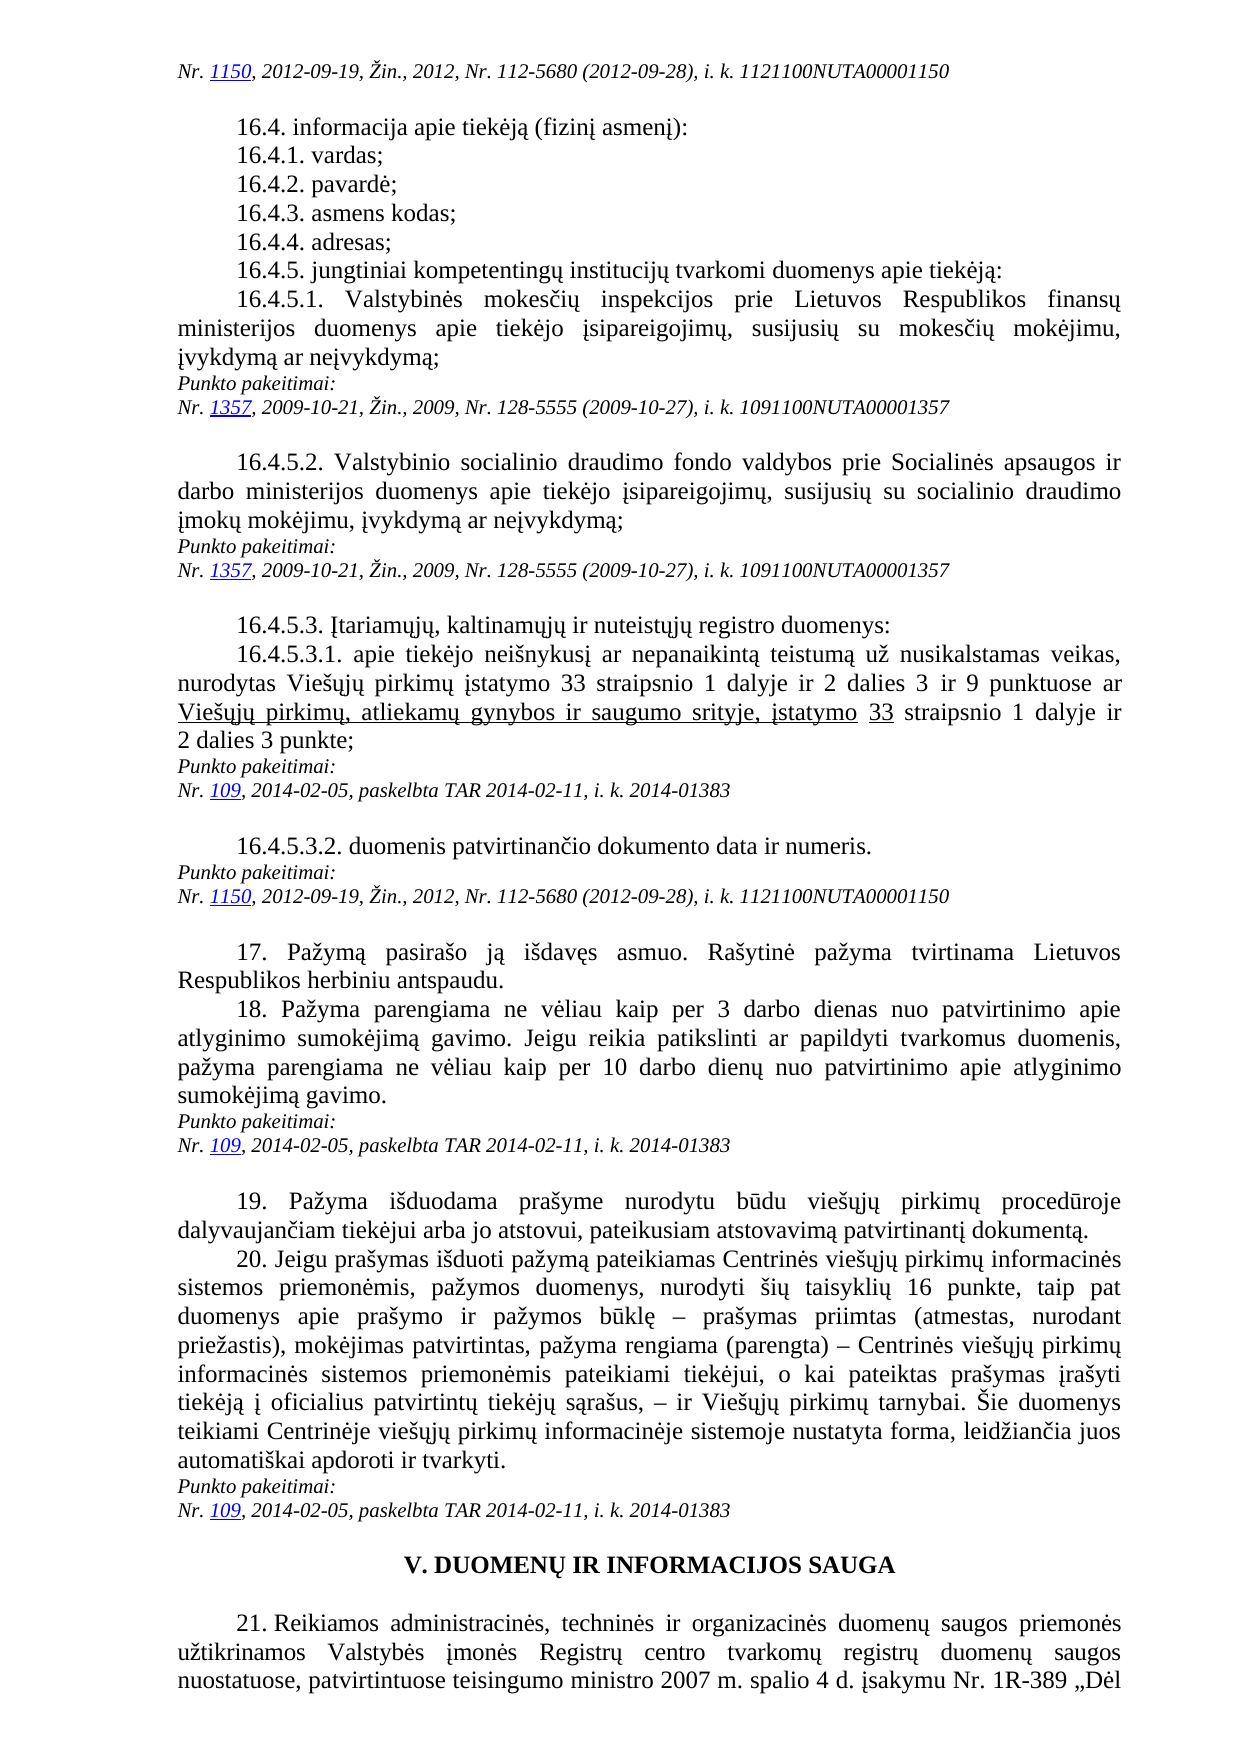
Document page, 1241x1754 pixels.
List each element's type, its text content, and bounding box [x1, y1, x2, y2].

text Nr. 109, 2014-02-05, paskelbta TAR 2014-02-11, i. k. 2014-01383 [177, 778, 1122, 802]
text 16.4.5.2. Valstybinio socialinio draudimo fondo valdybos prie Socialinės apsaugos ir darbo ministerijos duomenys apie tiekėjo įsipareigojimų, susijusių su socialinio draudimo įmokų mokėjimu, įvykdymą ar neįvykdymą; [177, 447, 1122, 534]
text Nr. 1357, 2009-10-21, Žin., 2009, Nr. 128-5555 (2009-10-27), i. k. 1091100NUTA00001357 [177, 558, 1122, 582]
text 16.4.5.1. Valstybinės mokesčių inspekcijos prie Lietuvos Respublikos finansų ministerijos duomenys apie tiekėjo įsipareigojimų, susijusių su mokesčių mokėjimu, įvykdymą ar neįvykdymą; [177, 284, 1122, 371]
text 16.4. informacija apie tiekėją (fizinį asmenį): [177, 112, 1122, 141]
text Nr. 1357, 2009-10-21, Žin., 2009, Nr. 128-5555 (2009-10-27), i. k. 1091100NUTA00001357 [177, 395, 1122, 419]
text Punkto pakeitimai: [177, 1109, 1122, 1133]
text Nr. 1150, 2012-09-19, Žin., 2012, Nr. 112-5680 (2012-09-28), i. k. 1121100NUTA00001150 [177, 884, 1122, 908]
text Punkto pakeitimai: [177, 1474, 1122, 1498]
text 16.4.4. adresas; [177, 227, 1122, 256]
text 16.4.5.3. Įtariamųjų, kaltinamųjų ir nuteistųjų registro duomenys: [177, 611, 1122, 639]
text 20. Jeigu prašymas išduoti pažymą pateikiamas Centrinės viešųjų pirkimų informacinės sistemos priemonėmis, pažymos duomenys, nurodyti šių taisyklių 16 punkte, taip pat duomenys apie prašymo ir pažymos būklę – prašymas priimtas (atmestas, nurodant priežastis), mokėjimas patvirtintas, pažyma rengiama (parengta) – Centrinės viešųjų pirkimų informacinės sistemos priemonėmis pateikiami tiekėjui, o kai pateiktas prašymas įrašyti tiekėją į oficialius patvirtintų tiekėjų sąrašus, – ir Viešųjų pirkimų tarnybai. Šie duomenys teikiami Centrinėje viešųjų pirkimų informacinėje sistemoje nustatyta forma, leidžiančia juos automatiškai apdoroti ir tvarkyti. [177, 1244, 1122, 1474]
text 16.4.3. asmens kodas; [177, 198, 1122, 227]
text 19. Pažyma išduodama prašyme nurodytu būdu viešųjų pirkimų procedūroje dalyvaujančiam tiekėjui arba jo atstovui, pateikusiam atstovavimą patvirtinantį dokumentą. [177, 1186, 1122, 1244]
text 16.4.5.3.1. apie tiekėjo neišnykusį ar nepanaikintą teistumą už nusikalstamas veikas, nurodytas Viešųjų pirkimų įstatymo 33 straipsnio 1 dalyje ir 2 dalies 3 ir 9 punktuose ar Viešųjų pirkimų, atliekamų gynybos ir saugumo srityje, įstatymo 33 straipsnio 1 dalyje ir 2 dalies 3 punkte; [177, 639, 1122, 754]
text 16.4.5. jungtiniai kompetentingų institucijų tvarkomi duomenys apie tiekėją: [177, 256, 1122, 284]
text Punkto pakeitimai: [177, 754, 1122, 778]
text Nr. 1150, 2012-09-19, Žin., 2012, Nr. 112-5680 (2012-09-28), i. k. 1121100NUTA00001150 [177, 59, 1122, 83]
text Nr. 109, 2014-02-05, paskelbta TAR 2014-02-11, i. k. 2014-01383 [177, 1498, 1122, 1522]
text V. DUOMENŲ IR INFORMACIJOS SAUGA [177, 1551, 1122, 1579]
text Punkto pakeitimai: [177, 371, 1122, 395]
text Nr. 109, 2014-02-05, paskelbta TAR 2014-02-11, i. k. 2014-01383 [177, 1133, 1122, 1157]
text 16.4.5.3.2. duomenis patvirtinančio dokumento data ir numeris. [177, 831, 1122, 860]
text 16.4.1. vardas; [177, 141, 1122, 169]
text 17. Pažymą pasirašo ją išdavęs asmuo. Rašytinė pažyma tvirtinama Lietuvos Respublikos herbiniu antspaudu. [177, 937, 1122, 994]
text 18. Pažyma parengiama ne vėliau kaip per 3 darbo dienas nuo patvirtinimo apie atlyginimo sumokėjimą gavimo. Jeigu reikia patikslinti ar papildyti tvarkomus duomenis, pažyma parengiama ne vėliau kaip per 10 darbo dienų nuo patvirtinimo apie atlyginimo sumokėjimą gavimo. [177, 994, 1122, 1109]
text 16.4.2. pavardė; [177, 169, 1122, 198]
text Punkto pakeitimai: [177, 534, 1122, 558]
text 21. Reikiamos administracinės, techninės ir organizacinės duomenų saugos priemonės užtikrinamos Valstybės įmonės Registrų centro tvarkomų registrų duomenų saugos nuostatuose, patvirtintuose teisingumo ministro 2007 m. spalio 4 d. įsakymu Nr. 1R-389 „Dėl [177, 1608, 1122, 1694]
text Punkto pakeitimai: [177, 860, 1122, 884]
